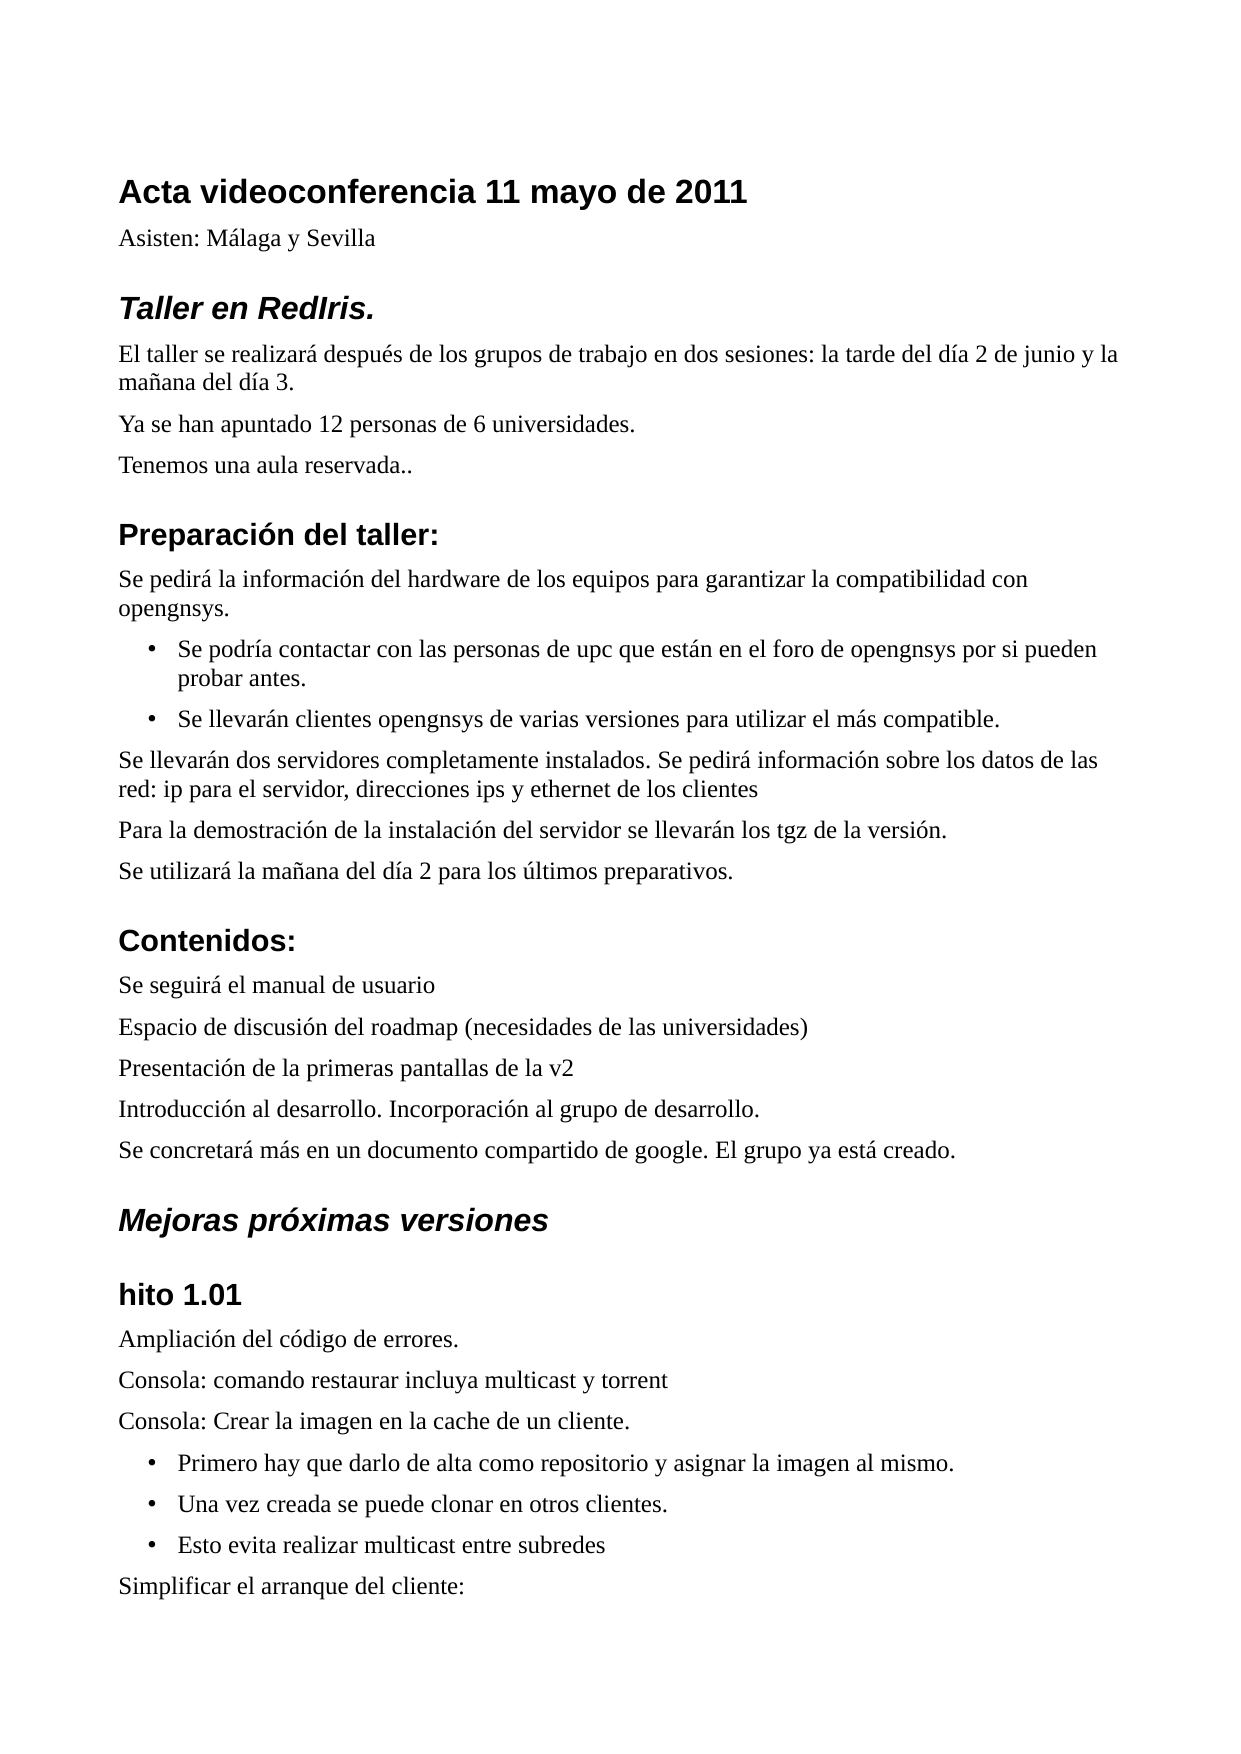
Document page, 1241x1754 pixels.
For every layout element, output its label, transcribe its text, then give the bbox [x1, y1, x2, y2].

list Se llevarán clientes opengnsys de varias versiones para utilizar el más compatible. [148, 704, 1122, 733]
text Se concretará más en un documento compartido de google. El grupo ya está creado. [118, 1136, 1122, 1164]
text Se utilizará la mañana del día 2 para los últimos preparativos. [118, 856, 1122, 885]
subtitle Contenidos: [118, 923, 1122, 958]
text El taller se realizará después de los grupos de trabajo en dos sesiones: la tarde del día 2 de junio y la mañana del día 3. [118, 339, 1122, 396]
text Espacio de discusión del roadmap (necesidades de las universidades) [118, 1012, 1122, 1041]
subtitle hito 1.01 [118, 1276, 1122, 1311]
text Consola: Crear la imagen en la cache de un cliente. [118, 1406, 1122, 1435]
text Se seguirá el manual de usuario [118, 971, 1122, 999]
text Tenemos una aula reservada.. [118, 450, 1122, 479]
text Ya se han apuntado 12 personas de 6 universidades. [118, 409, 1122, 437]
list Una vez creada se puede clonar en otros clientes. [148, 1489, 1122, 1518]
subtitle Mejoras próximas versiones [118, 1202, 1122, 1239]
text Asisten: Málaga y Sevilla [118, 223, 1122, 252]
text Se pedirá la información del hardware de los equipos para garantizar la compatibilidad con opengnsys. [118, 564, 1122, 621]
text Presentación de la primeras pantallas de la v2 [118, 1053, 1122, 1082]
subtitle Preparación del taller: [118, 516, 1122, 551]
text Introducción al desarrollo. Incorporación al grupo de desarrollo. [118, 1094, 1122, 1123]
text Se llevarán dos servidores completamente instalados. Se pedirá información sobre los datos de las red: ip para el servidor, direcciones ips y ethernet de los clientes [118, 745, 1122, 803]
subtitle Acta videoconferencia 11 mayo de 2011 [118, 172, 1122, 211]
list Esto evita realizar multicast entre subredes [148, 1530, 1122, 1559]
text Ampliación del código de errores. [118, 1324, 1122, 1353]
text Simplificar el arranque del cliente: [118, 1571, 1122, 1600]
text Consola: comando restaurar incluya multicast y torrent [118, 1365, 1122, 1394]
text Para la demostración de la instalación del servidor se llevarán los tgz de la versión. [118, 815, 1122, 844]
list Se podría contactar con las personas de upc que están en el foro de opengnsys por si pueden probar antes. [148, 634, 1122, 691]
list Primero hay que darlo de alta como repositorio y asignar la imagen al mismo. [148, 1448, 1122, 1476]
subtitle Taller en RedIris. [118, 289, 1122, 326]
